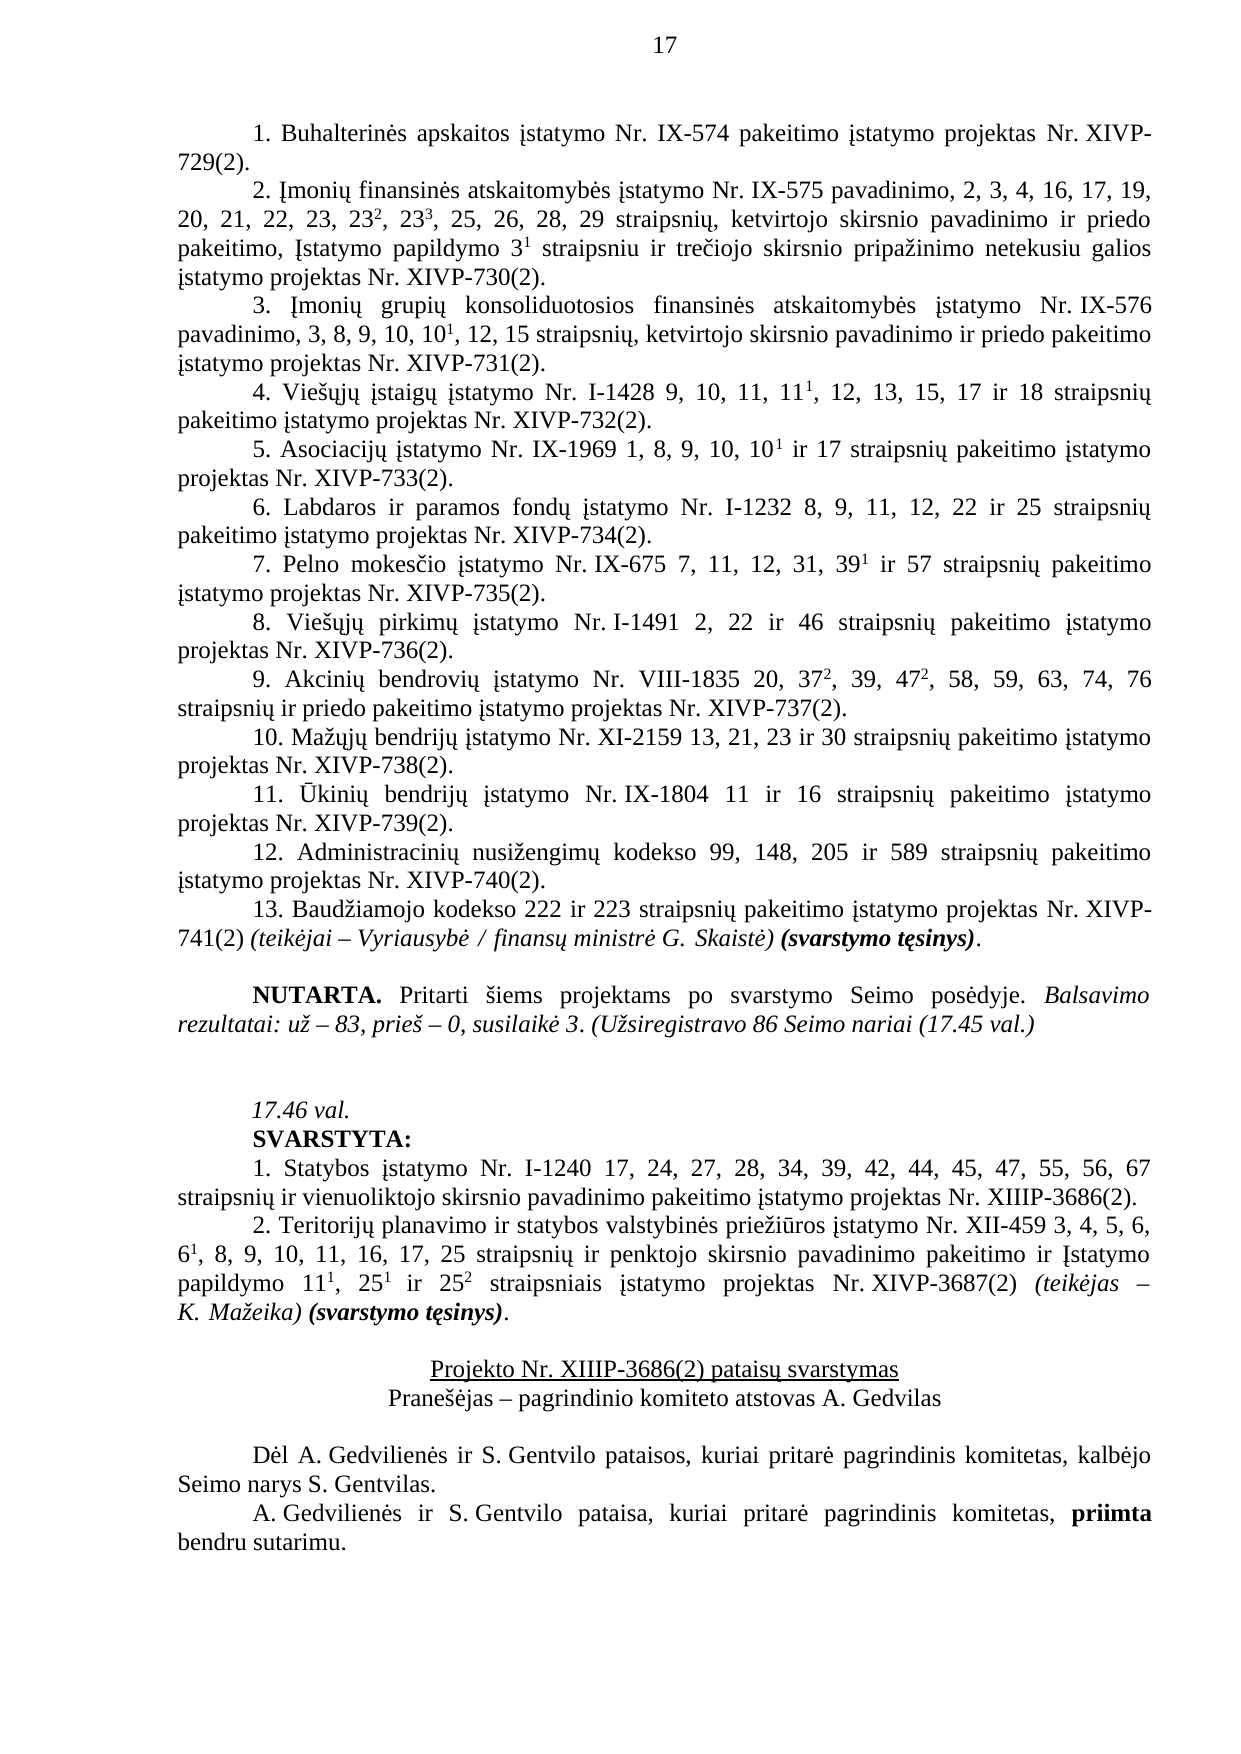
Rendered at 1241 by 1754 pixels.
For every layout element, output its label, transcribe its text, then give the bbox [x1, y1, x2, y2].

text Pranešėjas – pagrindinio komiteto atstovas A. Gedvilas [177, 1383, 1152, 1412]
text 2. Įmonių finansinės atskaitomybės įstatymo Nr. IX-575 pavadinimo, 2, 3, 4, 16, 17, 19, 20, 21, 22, 23, 232, 233, 25, 26, 28, 29 straipsnių, ketvirtojo skirsnio pavadinimo ir priedo pakeitimo, Įstatymo papildymo 31 straipsniu ir trečiojo skirsnio pripažinimo netekusiu galios įstatymo projektas Nr. XIVP-730(2). [177, 176, 1152, 291]
text 4. Viešųjų įstaigų įstatymo Nr. I-1428 9, 10, 11, 111, 12, 13, 15, 17 ir 18 straipsnių pakeitimo įstatymo projektas Nr. XIVP-732(2). [177, 377, 1152, 434]
text 3. Įmonių grupių konsoliduotosios finansinės atskaitomybės įstatymo Nr. IX-576 pavadinimo, 3, 8, 9, 10, 101, 12, 15 straipsnių, ketvirtojo skirsnio pavadinimo ir priedo pakeitimo įstatymo projektas Nr. XIVP-731(2). [177, 291, 1152, 377]
text 2. Teritorijų planavimo ir statybos valstybinės priežiūros įstatymo Nr. XII-459 3, 4, 5, 6, 61, 8, 9, 10, 11, 16, 17, 25 straipsnių ir penktojo skirsnio pavadinimo pakeitimo ir Įstatymo papildymo 111, 251 ir 252 straipsniais įstatymo projektas Nr. XIVP-3687(2) (teikėjas – K. Mažeika) (svarstymo tęsinys). [177, 1211, 1152, 1326]
text NUTARTA. Pritarti šiems projektams po svarstymo Seimo posėdyje. Balsavimo rezultatai: už – 83, prieš – 0, susilaikė 3. (Užsiregistravo 86 Seimo nariai (17.45 val.) [177, 981, 1152, 1038]
text 7. Pelno mokesčio įstatymo Nr. IX-675 7, 11, 12, 31, 391 ir 57 straipsnių pakeitimo įstatymo projektas Nr. XIVP-735(2). [177, 549, 1152, 607]
text 1. Statybos įstatymo Nr. I-1240 17, 24, 27, 28, 34, 39, 42, 44, 45, 47, 55, 56, 67 straipsnių ir vienuoliktojo skirsnio pavadinimo pakeitimo įstatymo projektas Nr. XIIIP-3686(2). [177, 1153, 1152, 1211]
text 10. Mažųjų bendrijų įstatymo Nr. XI-2159 13, 21, 23 ir 30 straipsnių pakeitimo įstatymo projektas Nr. XIVP-738(2). [177, 722, 1152, 779]
text 11. Ūkinių bendrijų įstatymo Nr. IX-1804 11 ir 16 straipsnių pakeitimo įstatymo projektas Nr. XIVP-739(2). [177, 779, 1152, 837]
subtitle Projekto Nr. XIIIP-3686(2) pataisų svarstymas [177, 1354, 1152, 1383]
text 9. Akcinių bendrovių įstatymo Nr. VIII-1835 20, 372, 39, 472, 58, 59, 63, 74, 76 straipsnių ir priedo pakeitimo įstatymo projektas Nr. XIVP-737(2). [177, 664, 1152, 722]
text A. Gedvilienės ir S. Gentvilo pataisa, kuriai pritarė pagrindinis komitetas, priimta bendru sutarimu. [177, 1498, 1152, 1556]
text 6. Labdaros ir paramos fondų įstatymo Nr. I-1232 8, 9, 11, 12, 22 ir 25 straipsnių pakeitimo įstatymo projektas Nr. XIVP-734(2). [177, 492, 1152, 549]
text 12. Administracinių nusižengimų kodekso 99, 148, 205 ir 589 straipsnių pakeitimo įstatymo projektas Nr. XIVP-740(2). [177, 837, 1152, 894]
text 5. Asociacijų įstatymo Nr. IX-1969 1, 8, 9, 10, 101 ir 17 straipsnių pakeitimo įstatymo projektas Nr. XIVP-733(2). [177, 434, 1152, 492]
text 1. Buhalterinės apskaitos įstatymo Nr. IX-574 pakeitimo įstatymo projektas Nr. XIVP-729(2). [177, 118, 1152, 176]
text SVARSTYTA: [177, 1124, 1152, 1153]
text 13. Baudžiamojo kodekso 222 ir 223 straipsnių pakeitimo įstatymo projektas Nr. XIVP-741(2) (teikėjai – Vyriausybė / finansų ministrė G. Skaistė) (svarstymo tęsinys). [177, 894, 1152, 952]
text 17.46 val. [177, 1096, 1152, 1124]
text Dėl A. Gedvilienės ir S. Gentvilo pataisos, kuriai pritarė pagrindinis komitetas, kalbėjo Seimo narys S. Gentvilas. [177, 1441, 1152, 1498]
text 8. Viešųjų pirkimų įstatymo Nr. I-1491 2, 22 ir 46 straipsnių pakeitimo įstatymo projektas Nr. XIVP-736(2). [177, 607, 1152, 664]
